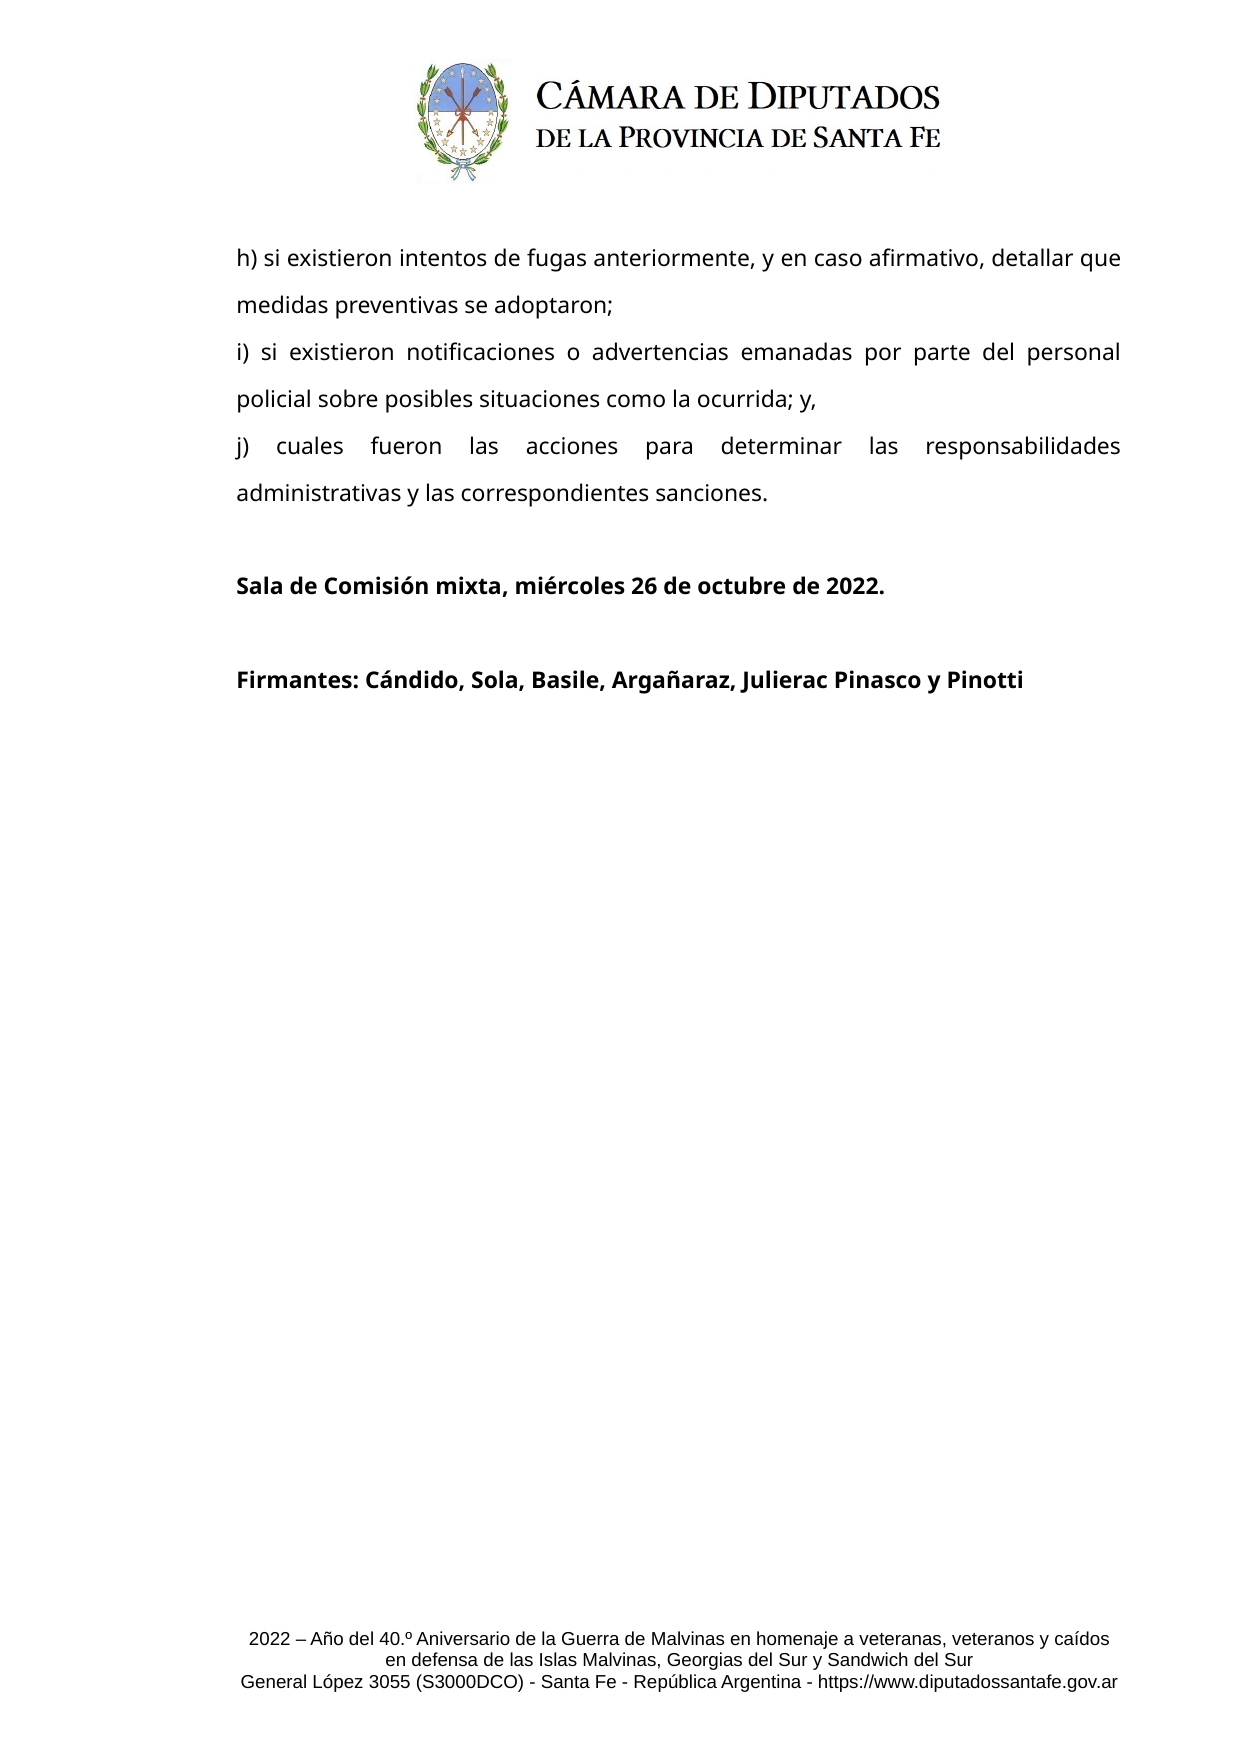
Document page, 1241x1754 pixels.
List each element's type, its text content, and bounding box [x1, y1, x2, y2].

text Firmantes: Cándido, Sola, Basile, Argañaraz, Julierac Pinasco y Pinotti [236, 664, 1122, 695]
text j) cuales fueron las acciones para determinar las responsabilidades administrativas y las correspondientes sanciones. [236, 430, 1122, 508]
text h) si existieron intentos de fugas anteriormente, y en caso afirmativo, detallar que medidas preventivas se adoptaron; [236, 242, 1122, 320]
list Sala de Comisión mixta, miércoles 26 de octubre de 2022. [236, 570, 1122, 602]
picture [413, 59, 945, 183]
text i) si existieron notificaciones o advertencias emanadas por parte del personal policial sobre posibles situaciones como la ocurrida; y, [236, 336, 1122, 414]
